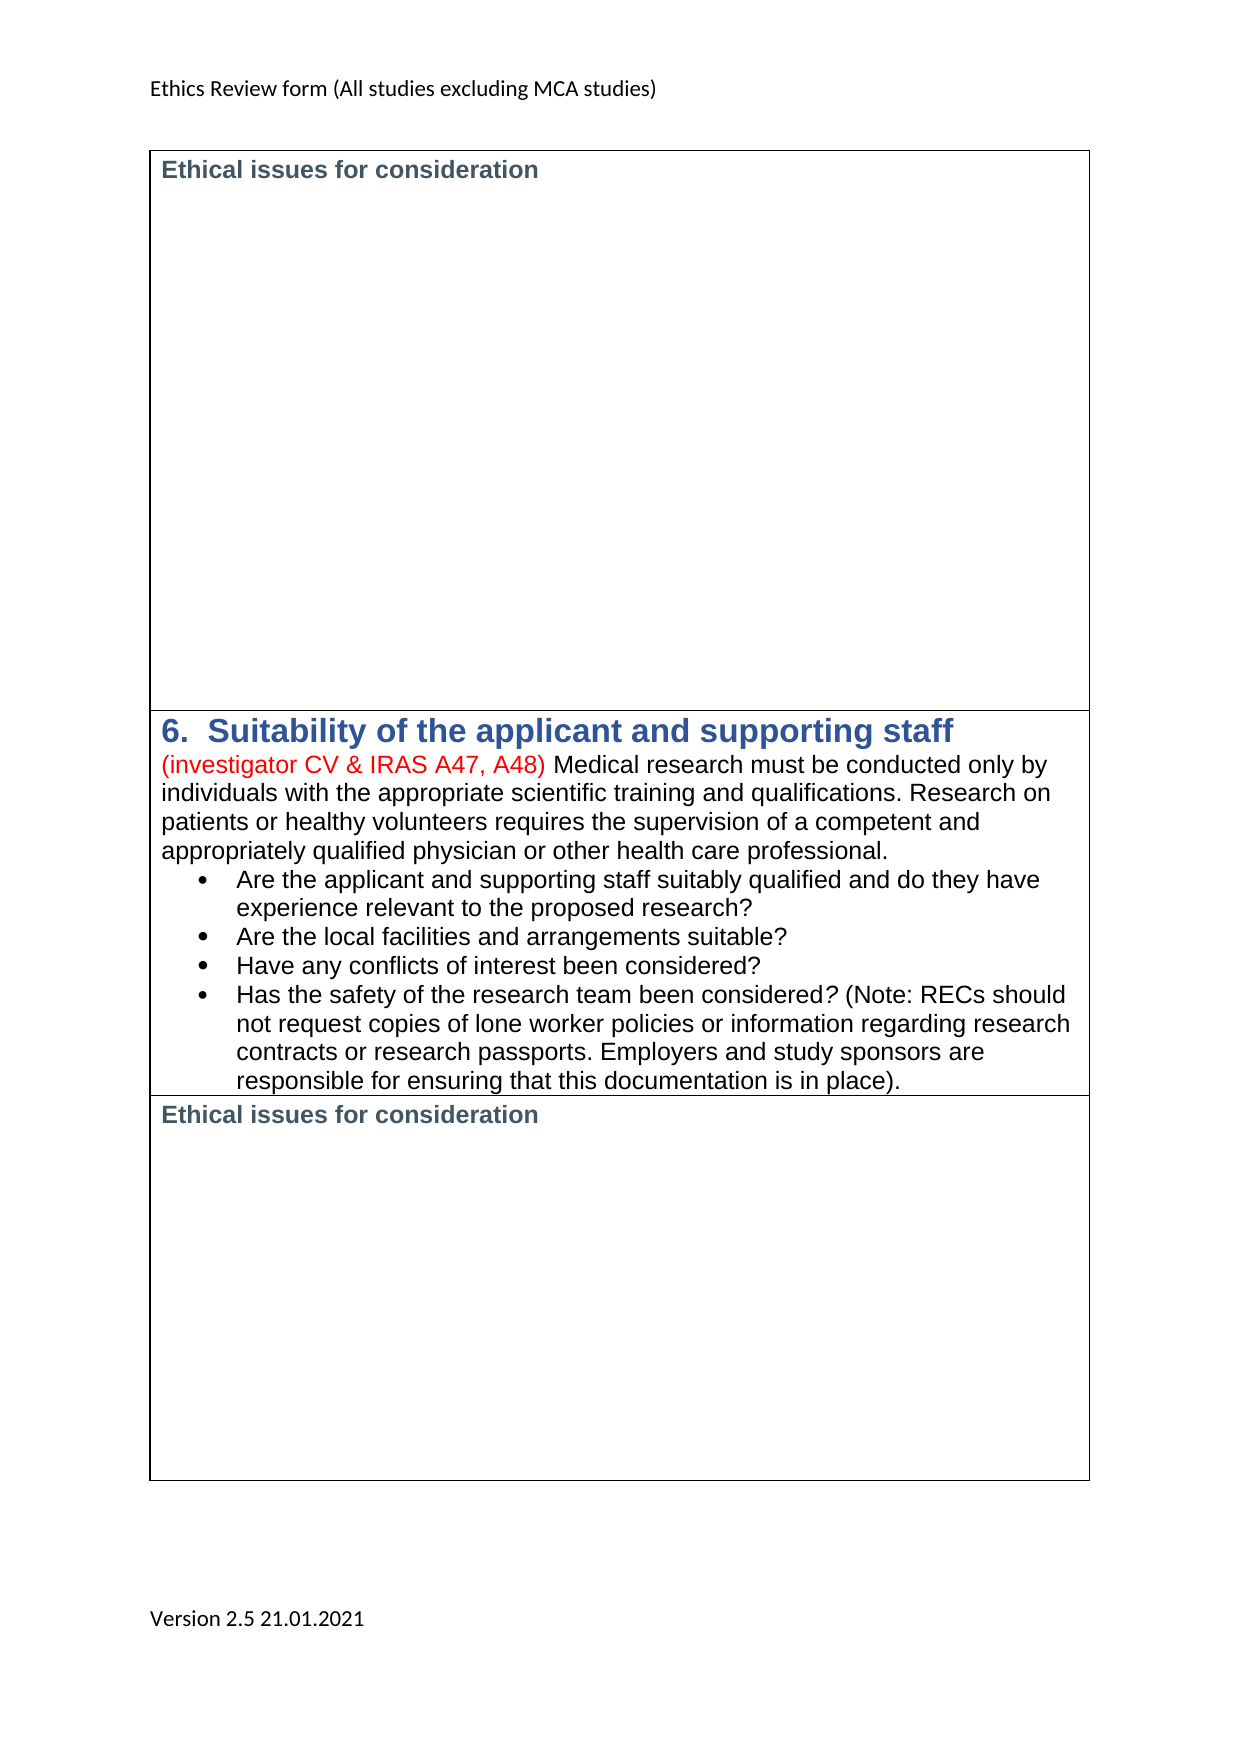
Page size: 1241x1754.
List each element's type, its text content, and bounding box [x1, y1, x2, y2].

table_cell Ethical issues for consideration [151, 151, 1089, 710]
table_cell Ethical issues for consideration [151, 1096, 1089, 1480]
table_cell 6. Suitability of the applicant and supporting staff (investigator CV & IRAS A47, A48) Medical research must be conducted only by individuals with the appropriate scientific training and qualifications. Research on patients or healthy volunteers requires the supervision of a competent and appropriately qualified physician or other health care professional. Are the applicant and supporting staff suitably qualified and do they have experience relevant to the proposed research? Are the local facilities and arrangements suitable? Have any conflicts of interest been considered? Has the safety of the research team been considered? (Note: RECs should not request copies of lone worker policies or information regarding research contracts or research passports. Employers and study sponsors are responsible for ensuring that this documentation is in place). [151, 711, 1089, 1095]
